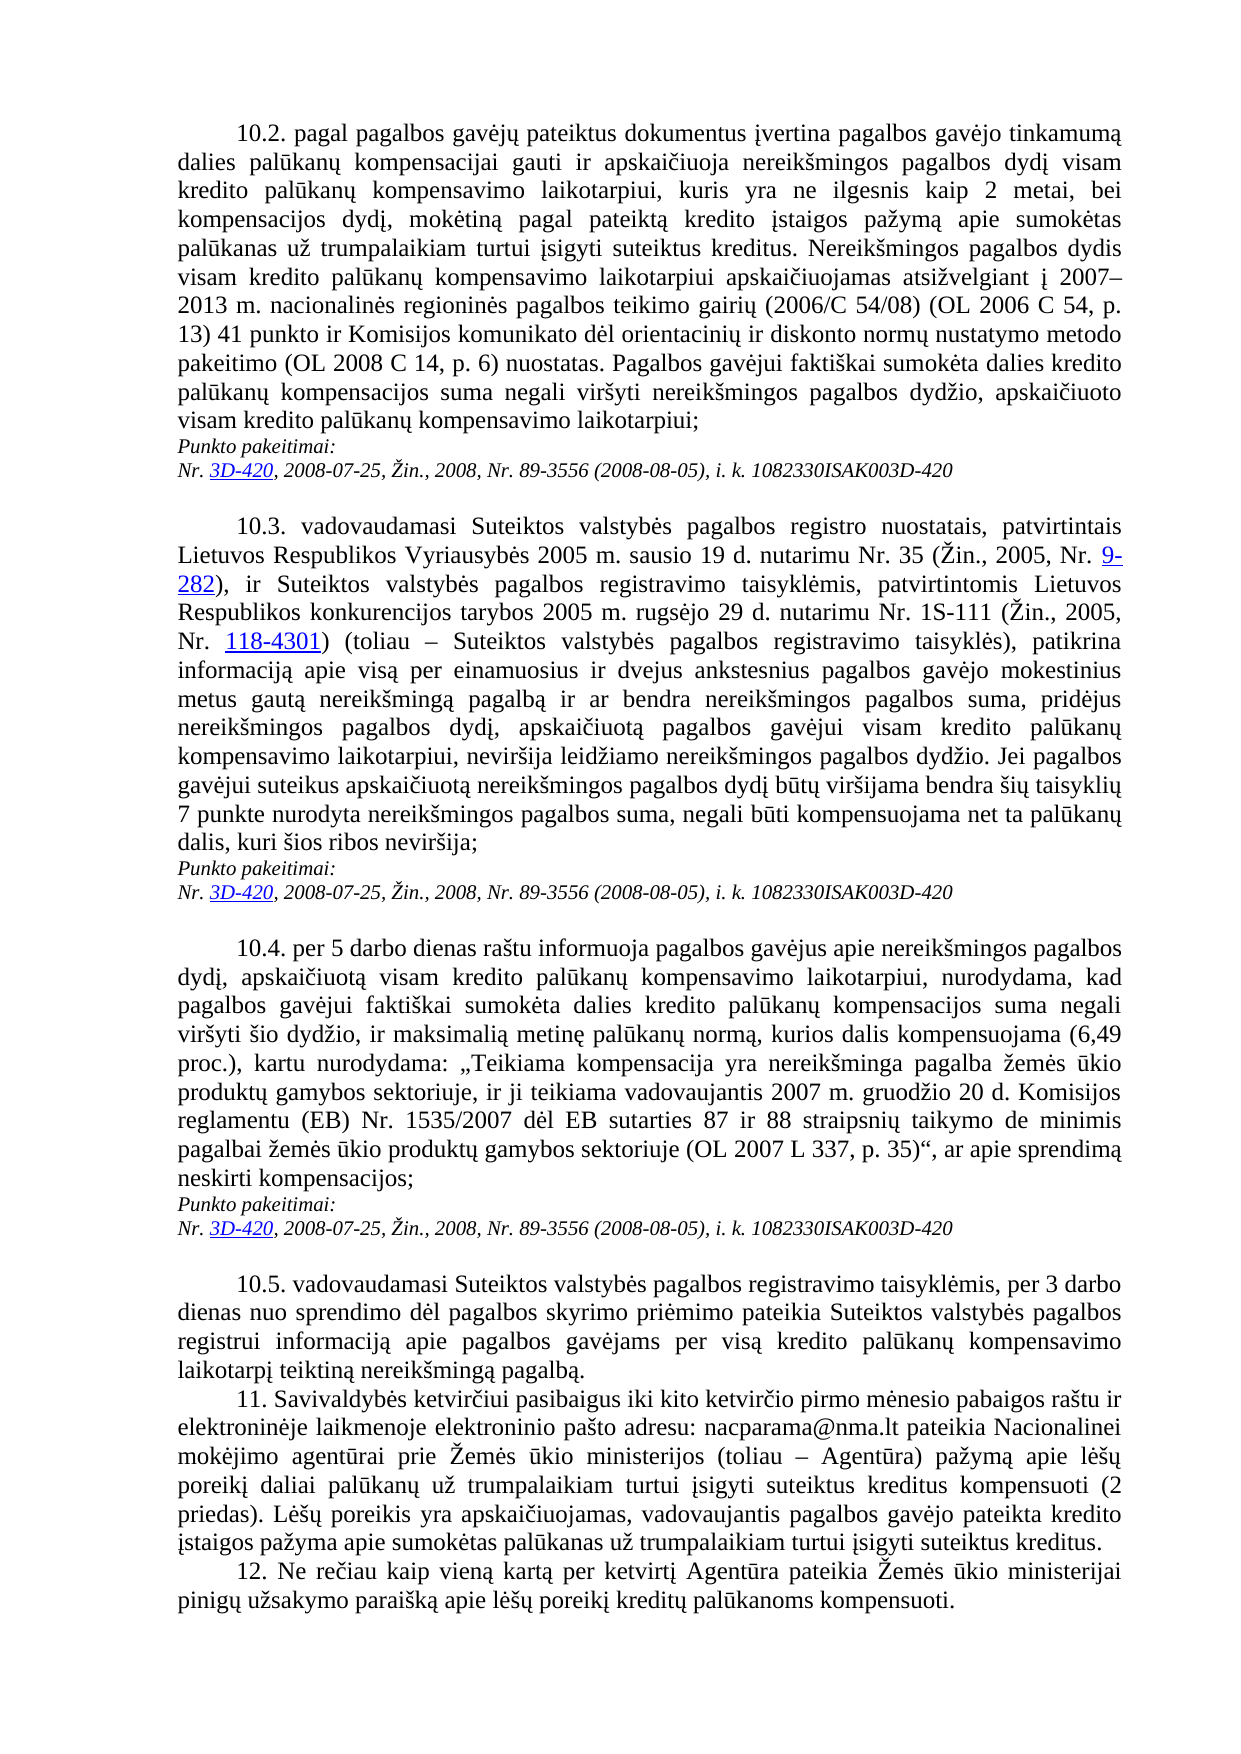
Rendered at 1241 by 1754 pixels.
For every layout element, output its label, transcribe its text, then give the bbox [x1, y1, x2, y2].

text 10.3. vadovaudamasi Suteiktos valstybės pagalbos registro nuostatais, patvirtintais Lietuvos Respublikos Vyriausybės 2005 m. sausio 19 d. nutarimu Nr. 35 (Žin., 2005, Nr. 9-282), ir Suteiktos valstybės pagalbos registravimo taisyklėmis, patvirtintomis Lietuvos Respublikos konkurencijos tarybos 2005 m. rugsėjo 29 d. nutarimu Nr. 1S-111 (Žin., 2005, Nr. 118-4301) (toliau – Suteiktos valstybės pagalbos registravimo taisyklės), patikrina informaciją apie visą per einamuosius ir dvejus ankstesnius pagalbos gavėjo mokestinius metus gautą nereikšmingą pagalbą ir ar bendra nereikšmingos pagalbos suma, pridėjus nereikšmingos pagalbos dydį, apskaičiuotą pagalbos gavėjui visam kredito palūkanų kompensavimo laikotarpiui, neviršija leidžiamo nereikšmingos pagalbos dydžio. Jei pagalbos gavėjui suteikus apskaičiuotą nereikšmingos pagalbos dydį būtų viršijama bendra šių taisyklių 7 punkte nurodyta nereikšmingos pagalbos suma, negali būti kompensuojama net ta palūkanų dalis, kuri šios ribos neviršija; [177, 511, 1122, 856]
text 10.2. pagal pagalbos gavėjų pateiktus dokumentus įvertina pagalbos gavėjo tinkamumą dalies palūkanų kompensacijai gauti ir apskaičiuoja nereikšmingos pagalbos dydį visam kredito palūkanų kompensavimo laikotarpiui, kuris yra ne ilgesnis kaip 2 metai, bei kompensacijos dydį, mokėtiną pagal pateiktą kredito įstaigos pažymą apie sumokėtas palūkanas už trumpalaikiam turtui įsigyti suteiktus kreditus. Nereikšmingos pagalbos dydis visam kredito palūkanų kompensavimo laikotarpiui apskaičiuojamas atsižvelgiant į 2007–2013 m. nacionalinės regioninės pagalbos teikimo gairių (2006/C 54/08) (OL 2006 C 54, p. 13) 41 punkto ir Komisijos komunikato dėl orientacinių ir diskonto normų nustatymo metodo pakeitimo (OL 2008 C 14, p. 6) nuostatas. Pagalbos gavėjui faktiškai sumokėta dalies kredito palūkanų kompensacijos suma negali viršyti nereikšmingos pagalbos dydžio, apskaičiuoto visam kredito palūkanų kompensavimo laikotarpiui; [177, 118, 1122, 434]
text 11. Savivaldybės ketvirčiui pasibaigus iki kito ketvirčio pirmo mėnesio pabaigos raštu ir elektroninėje laikmenoje elektroninio pašto adresu: nacparama@nma.lt pateikia Nacionalinei mokėjimo agentūrai prie Žemės ūkio ministerijos (toliau – Agentūra) pažymą apie lėšų poreikį daliai palūkanų už trumpalaikiam turtui įsigyti suteiktus kreditus kompensuoti (2 priedas). Lėšų poreikis yra apskaičiuojamas, vadovaujantis pagalbos gavėjo pateikta kredito įstaigos pažyma apie sumokėtas palūkanas už trumpalaikiam turtui įsigyti suteiktus kreditus. [177, 1384, 1122, 1556]
text Nr. 3D-420, 2008-07-25, Žin., 2008, Nr. 89-3556 (2008-08-05), i. k. 1082330ISAK003D-420 [177, 1216, 1122, 1240]
text Nr. 3D-420, 2008-07-25, Žin., 2008, Nr. 89-3556 (2008-08-05), i. k. 1082330ISAK003D-420 [177, 458, 1122, 482]
text 12. Ne rečiau kaip vieną kartą per ketvirtį Agentūra pateikia Žemės ūkio ministerijai pinigų užsakymo paraišką apie lėšų poreikį kreditų palūkanoms kompensuoti. [177, 1556, 1122, 1614]
text Nr. 3D-420, 2008-07-25, Žin., 2008, Nr. 89-3556 (2008-08-05), i. k. 1082330ISAK003D-420 [177, 880, 1122, 904]
text Punkto pakeitimai: [177, 1192, 1122, 1216]
text Punkto pakeitimai: [177, 434, 1122, 458]
text Punkto pakeitimai: [177, 856, 1122, 880]
text 10.5. vadovaudamasi Suteiktos valstybės pagalbos registravimo taisyklėmis, per 3 darbo dienas nuo sprendimo dėl pagalbos skyrimo priėmimo pateikia Suteiktos valstybės pagalbos registrui informaciją apie pagalbos gavėjams per visą kredito palūkanų kompensavimo laikotarpį teiktiną nereikšmingą pagalbą. [177, 1269, 1122, 1384]
text 10.4. per 5 darbo dienas raštu informuoja pagalbos gavėjus apie nereikšmingos pagalbos dydį, apskaičiuotą visam kredito palūkanų kompensavimo laikotarpiui, nurodydama, kad pagalbos gavėjui faktiškai sumokėta dalies kredito palūkanų kompensacijos suma negali viršyti šio dydžio, ir maksimalią metinę palūkanų normą, kurios dalis kompensuojama (6,49 proc.), kartu nurodydama: „Teikiama kompensacija yra nereikšminga pagalba žemės ūkio produktų gamybos sektoriuje, ir ji teikiama vadovaujantis 2007 m. gruodžio 20 d. Komisijos reglamentu (EB) Nr. 1535/2007 dėl EB sutarties 87 ir 88 straipsnių taikymo de minimis pagalbai žemės ūkio produktų gamybos sektoriuje (OL 2007 L 337, p. 35)“, ar apie sprendimą neskirti kompensacijos; [177, 933, 1122, 1192]
